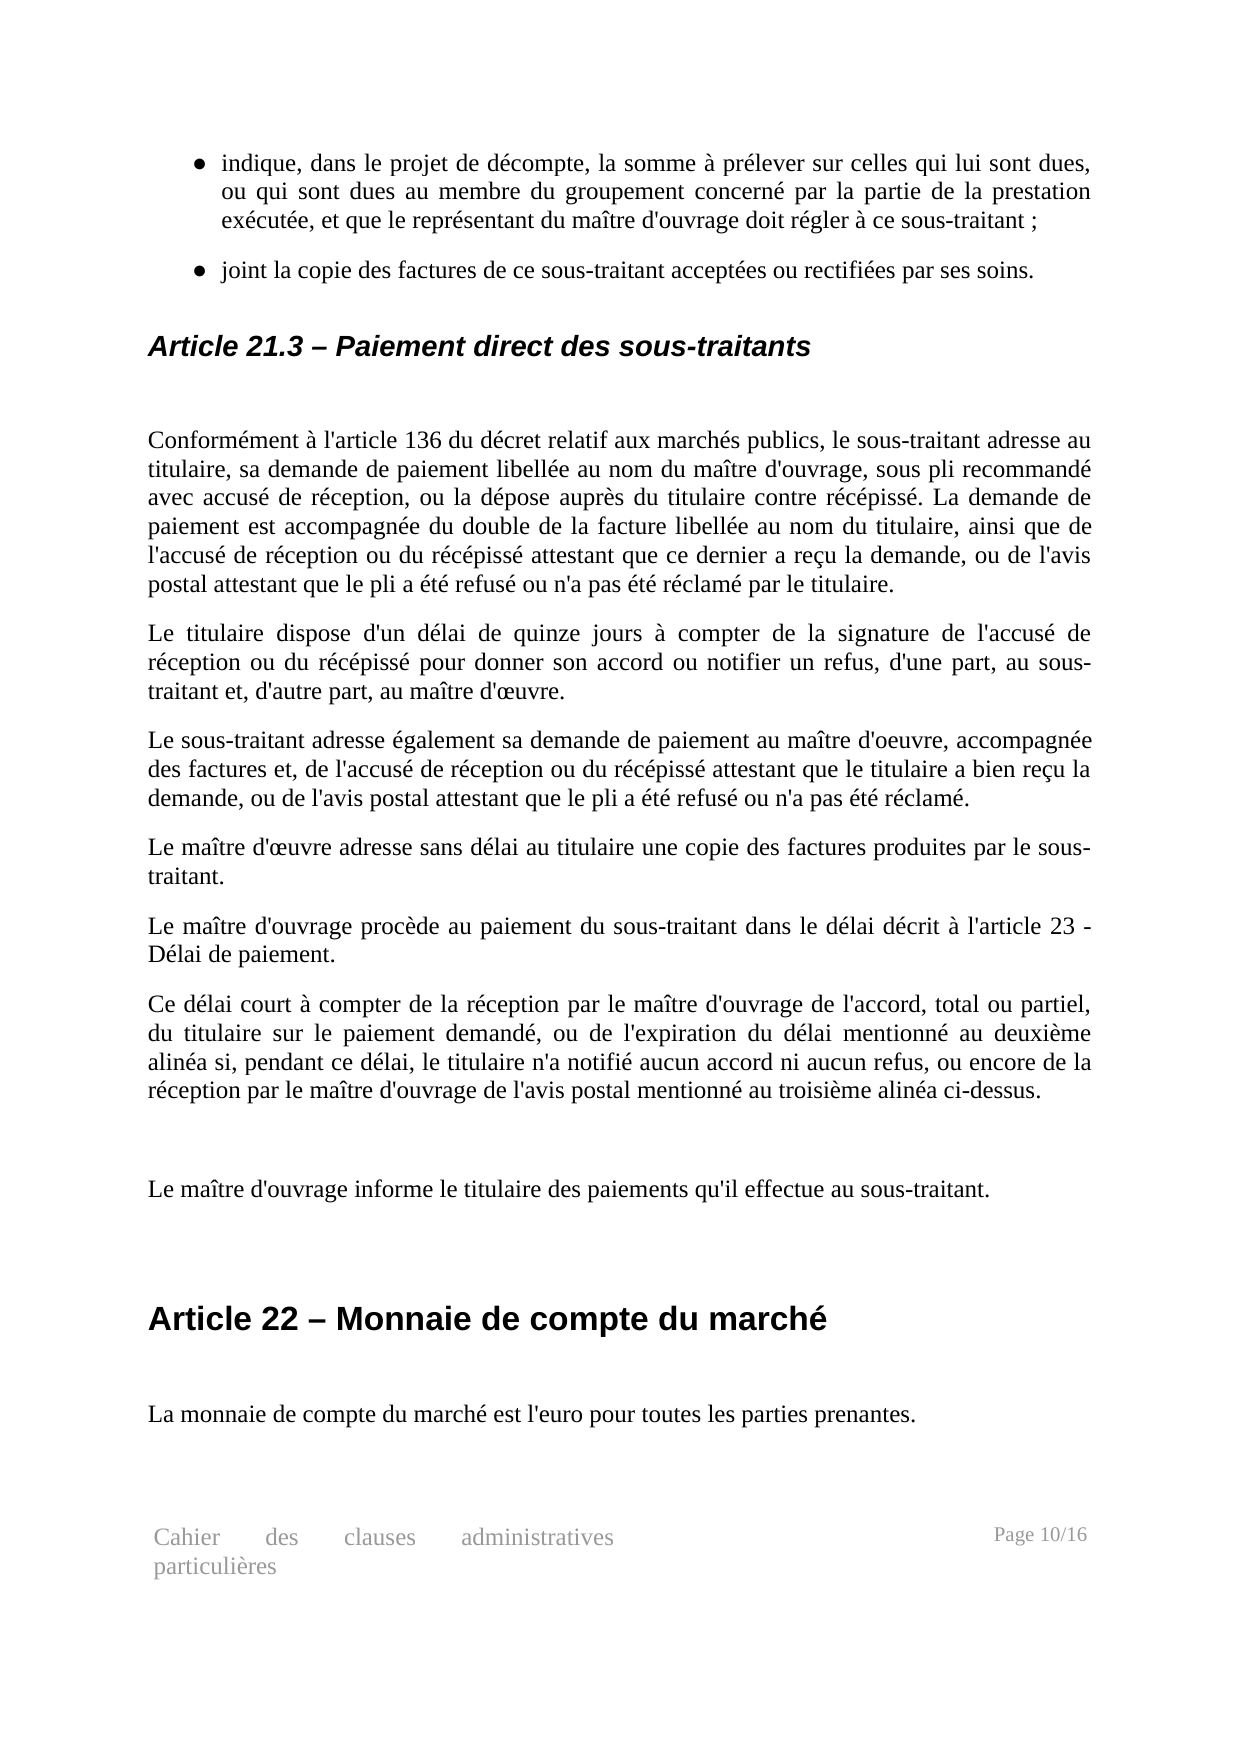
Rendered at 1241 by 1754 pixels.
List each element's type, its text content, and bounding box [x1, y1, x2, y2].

text Le sous-traitant adresse également sa demande de paiement au maître d'oeuvre, accompagnée des factures et, de l'accusé de réception ou du récépissé attestant que le titulaire a bien reçu la demande, ou de l'avis postal attestant que le pli a été refusé ou n'a pas été réclamé. [148, 725, 1093, 812]
list joint la copie des factures de ce sous-traitant acceptées ou rectifiées par ses soins. [192, 255, 1093, 283]
list indique, dans le projet de décompte, la somme à prélever sur celles qui lui sont dues, ou qui sont dues au membre du groupement concerné par la partie de la prestation exécutée, et que le représentant du maître d'ouvrage doit régler à ce sous-traitant ; [192, 148, 1093, 234]
text La monnaie de compte du marché est l'euro pour toutes les parties prenantes. [148, 1399, 1093, 1428]
text Le maître d'œuvre adresse sans délai au titulaire une copie des factures produites par le sous-traitant. [148, 832, 1093, 890]
text Le titulaire dispose d'un délai de quinze jours à compter de la signature de l'accusé de réception ou du récépissé pour donner son accord ou notifier un refus, d'une part, au sous-traitant et, d'autre part, au maître d'œuvre. [148, 618, 1093, 704]
subtitle Article 21.3 – Paiement direct des sous-traitants [148, 329, 1093, 363]
subtitle Article 22 – Monnaie de compte du marché [148, 1299, 1093, 1337]
text Le maître d'ouvrage procède au paiement du sous-traitant dans le délai décrit à l'article 23 - Délai de paiement. [148, 911, 1093, 968]
text Le maître d'ouvrage informe le titulaire des paiements qu'il effectue au sous-traitant. [148, 1174, 1093, 1203]
text Conformément à l'article 136 du décret relatif aux marchés publics, le sous-traitant adresse au titulaire, sa demande de paiement libellée au nom du maître d'ouvrage, sous pli recommandé avec accusé de réception, ou la dépose auprès du titulaire contre récépissé. La demande de paiement est accompagnée du double de la facture libellée au nom du titulaire, ainsi que de l'accusé de réception ou du récépissé attestant que ce dernier a reçu la demande, ou de l'avis postal attestant que le pli a été refusé ou n'a pas été réclamé par le titulaire. [148, 425, 1093, 597]
text Ce délai court à compter de la réception par le maître d'ouvrage de l'accord, total ou partiel, du titulaire sur le paiement demandé, ou de l'expiration du délai mentionné au deuxième alinéa si, pendant ce délai, le titulaire n'a notifié aucun accord ni aucun refus, ou encore de la réception par le maître d'ouvrage de l'avis postal mentionné au troisième alinéa ci-dessus. [148, 989, 1093, 1104]
